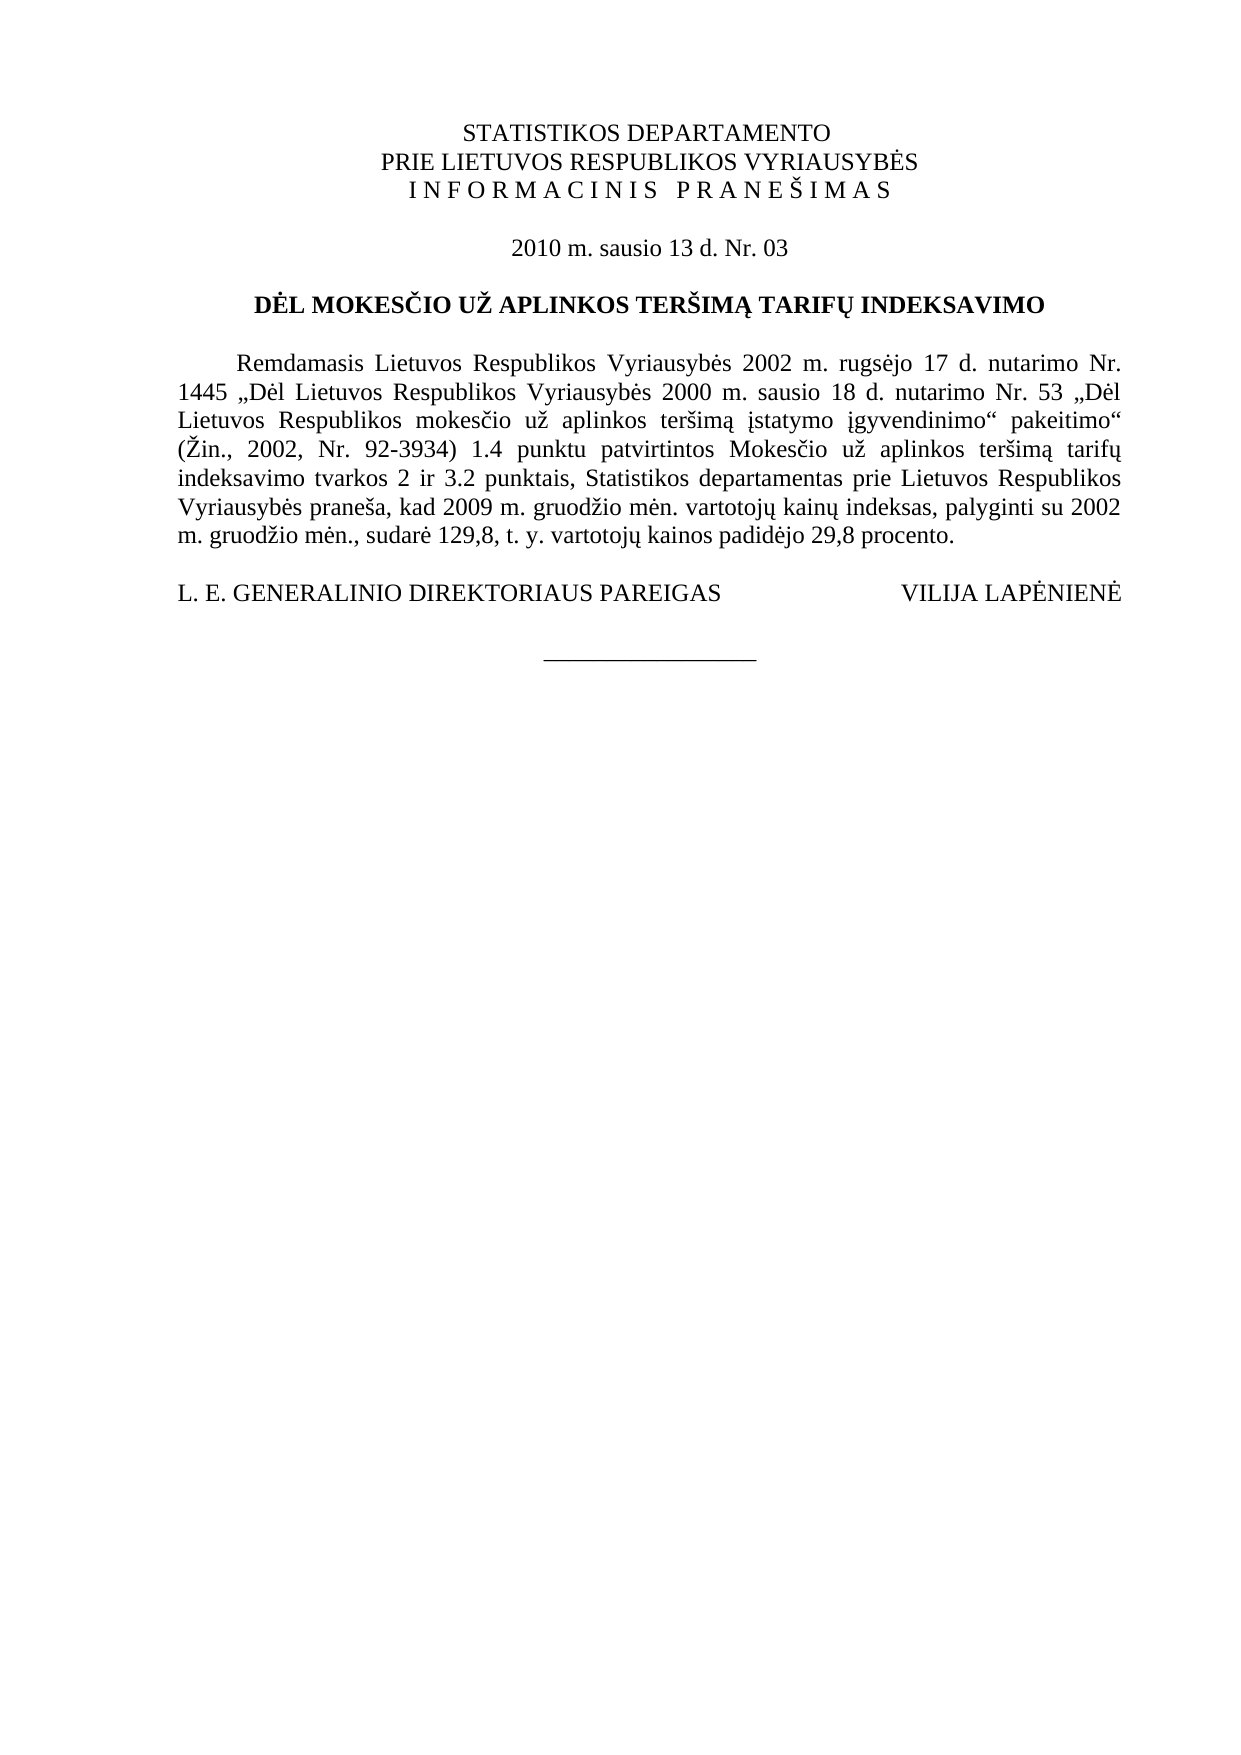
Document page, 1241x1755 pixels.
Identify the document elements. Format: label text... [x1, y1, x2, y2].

text 2010 m. sausio 13 d. Nr. 03 [177, 233, 1122, 262]
text INFORMACINIS PRANEŠIMAS [177, 176, 1122, 204]
text _________________ [177, 636, 1122, 664]
text STATISTIKOS DEPARTAMENTO PRIE LIETUVOS RESPUBLIKOS VYRIAUSYBĖS [177, 118, 1122, 176]
text Remdamasis Lietuvos Respublikos Vyriausybės 2002 m. rugsėjo 17 d. nutarimo Nr. 1445 „Dėl Lietuvos Respublikos Vyriausybės 2000 m. sausio 18 d. nutarimo Nr. 53 „Dėl Lietuvos Respublikos mokesčio už aplinkos teršimą įstatymo įgyvendinimo“ pakeitimo“ (Žin., 2002, Nr. 92-3934) 1.4 punktu patvirtintos Mokesčio už aplinkos teršimą tarifų indeksavimo tvarkos 2 ir 3.2 punktais, Statistikos departamentas prie Lietuvos Respublikos Vyriausybės praneša, kad 2009 m. gruodžio mėn. vartotojų kainų indeksas, palyginti su 2002 m. gruodžio mėn., sudarė 129,8, t. y. vartotojų kainos padidėjo 29,8 procento. [177, 348, 1122, 549]
text L. e. generalinio direktoriaus pareigas Vilija Lapėnienė [177, 578, 1122, 607]
text DĖL MOKESČIO UŽ APLINKOS TERŠIMĄ TARIFŲ INDEKSAVIMO [177, 291, 1122, 319]
